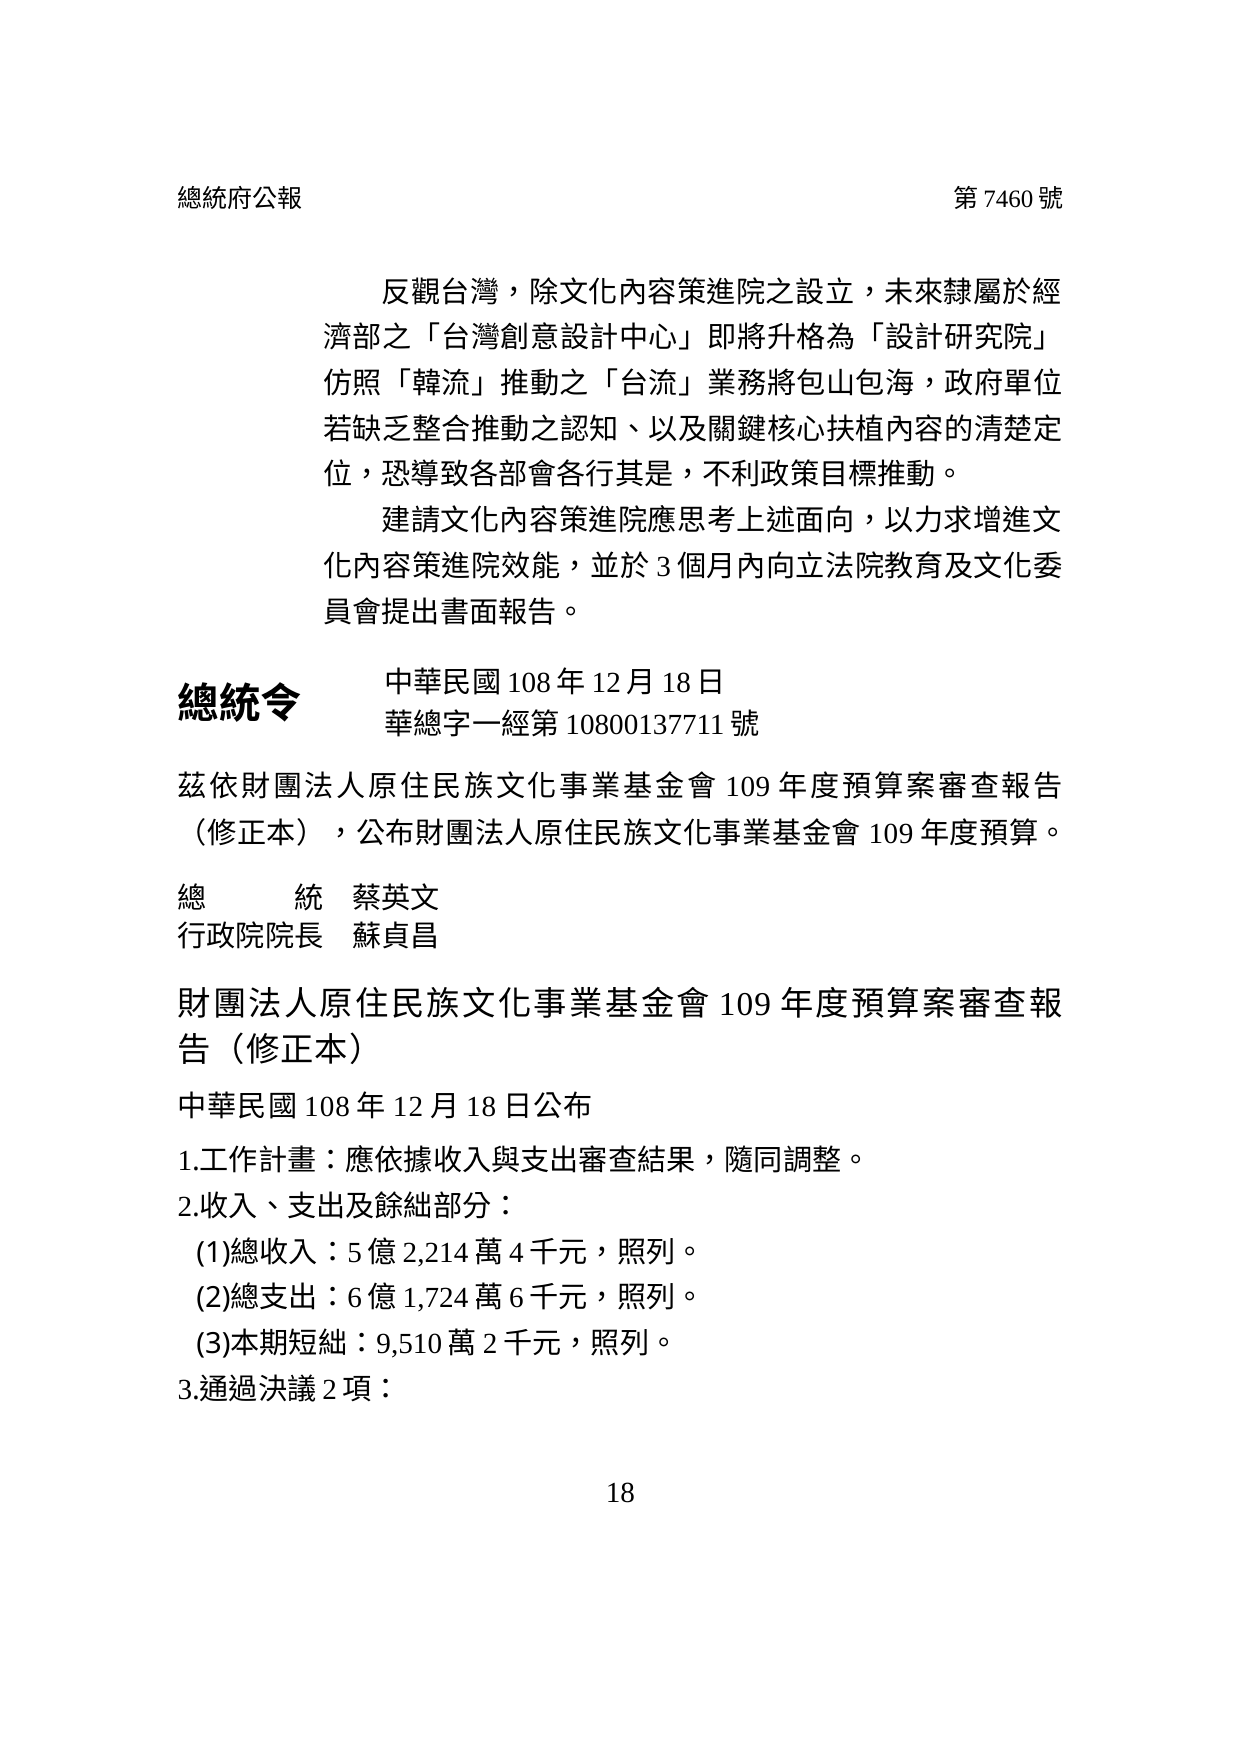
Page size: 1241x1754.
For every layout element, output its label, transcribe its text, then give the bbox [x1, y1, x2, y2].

text 反觀台灣，除文化內容策進院之設立，未來隸屬於經濟部之「台灣創意設計中心」即將升格為「設計研究院」，仿照「韓流」推動之「台流」業務將包山包海，政府單位若缺乏整合推動之認知、以及關鍵核心扶植內容的清楚定位，恐導致各部會各行其是，不利政策目標推動。 [323, 266, 1063, 494]
text (1)總收入：5億2,214萬4千元，照列。 [196, 1225, 1063, 1271]
text 2.收入、支出及餘絀部分： [177, 1179, 1063, 1225]
text (3)本期短絀：9,510萬2千元，照列。 [196, 1317, 1063, 1363]
text (2)總支出：6億1,724萬6千元，照列。 [196, 1271, 1063, 1317]
text 1.工作計畫：應依據收入與支出審查結果，隨同調整。 [177, 1134, 1063, 1179]
text 總 統 蔡英文 行政院院長 蘇貞昌 [177, 878, 1063, 953]
text 中華民國108年12月18日公布 [177, 1083, 1063, 1125]
text 建請文化內容策進院應思考上述面向，以力求增進文化內容策進院效能，並於3個月內向立法院教育及文化委員會提出書面報告。 [323, 494, 1063, 631]
text 財團法人原住民族文化事業基金會109年度預算案審查報告（修正本） [177, 978, 1063, 1070]
table_header 總統令 [174, 656, 381, 745]
table_header 中華民國108年12月18日 華總字一經第10800137711號 [381, 656, 877, 745]
text 茲依財團法人原住民族文化事業基金會109年度預算案審查報告（修正本），公布財團法人原住民族文化事業基金會109年度預算。 [177, 758, 1063, 853]
text 3.通過決議2項： [177, 1363, 1063, 1409]
